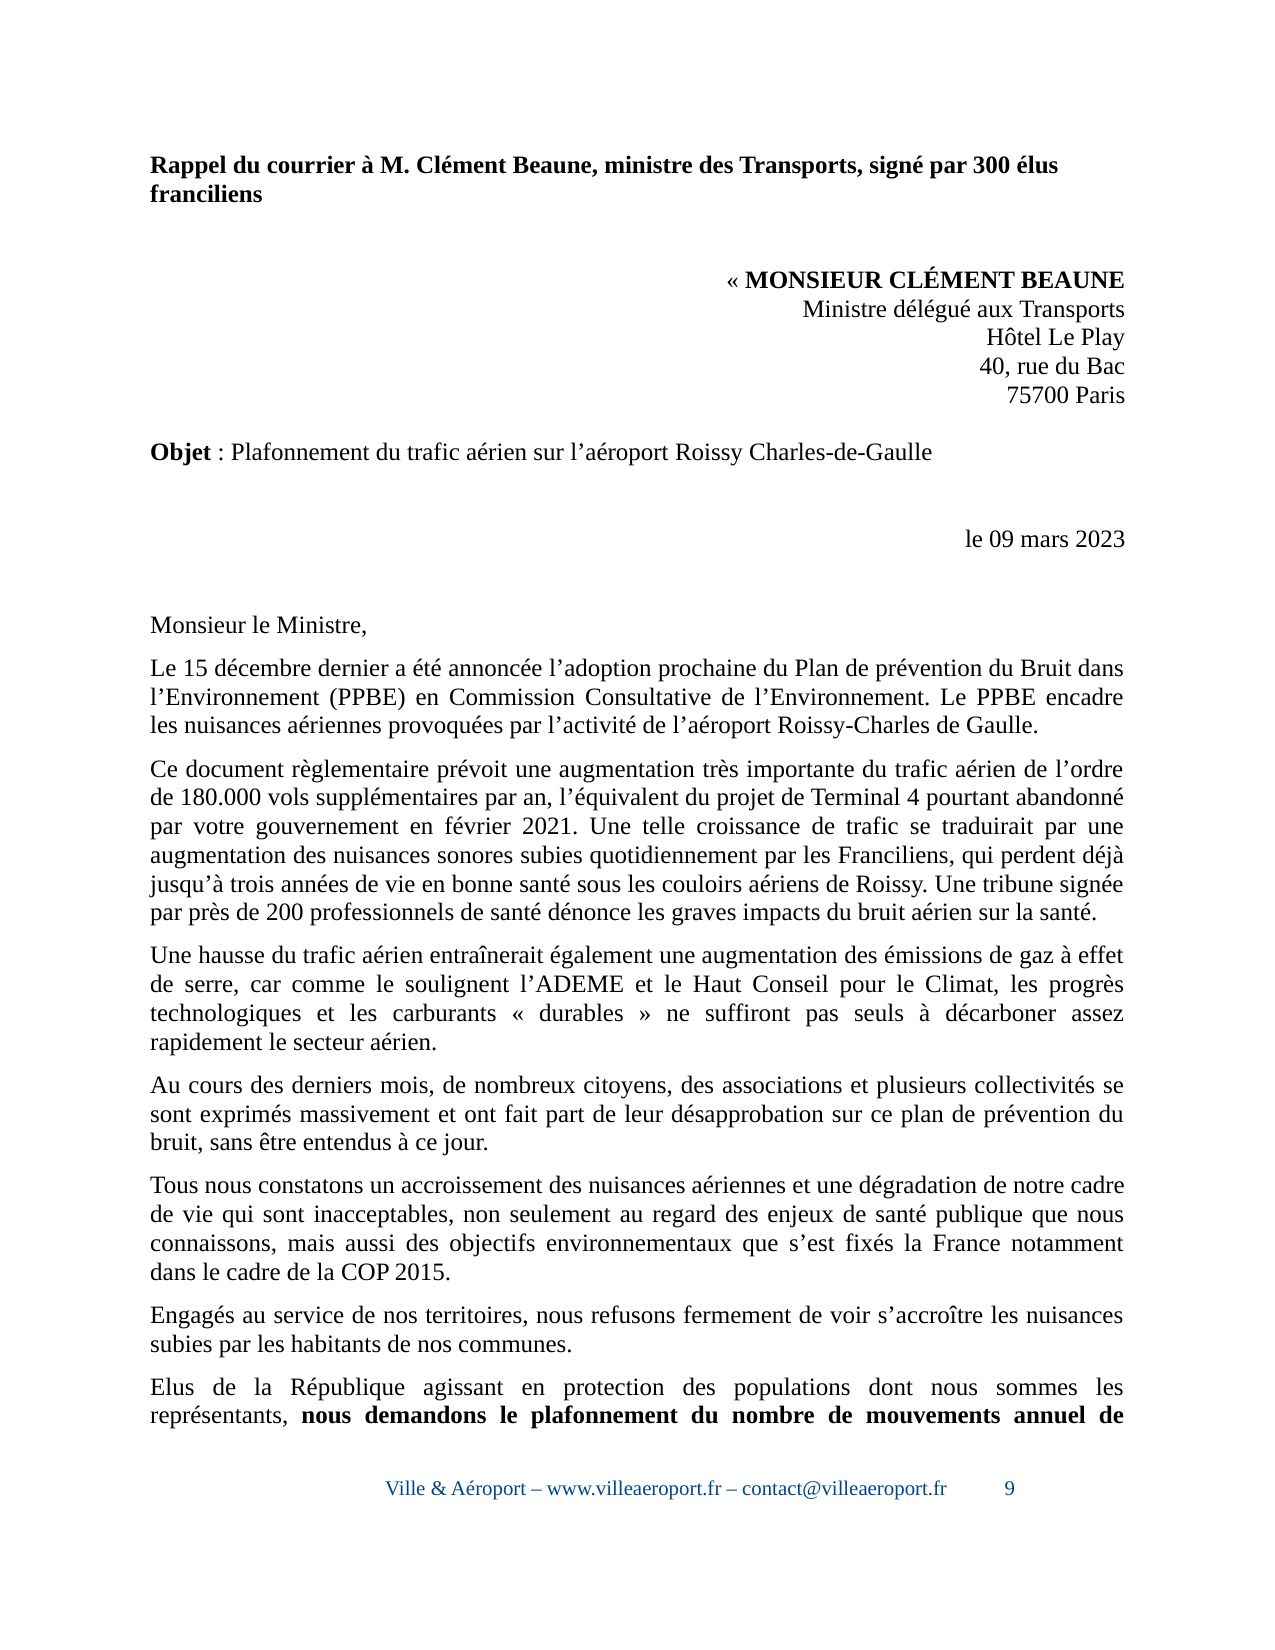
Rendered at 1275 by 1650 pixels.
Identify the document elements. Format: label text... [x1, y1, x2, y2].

text Le 15 décembre dernier a été annoncée l’adoption prochaine du Plan de prévention du Bruit dans l’Environnement (PPBE) en Commission Consultative de l’Environnement. Le PPBE encadre les nuisances aériennes provoquées par l’activité de l’aéroport Roissy-Charles de Gaulle. [150, 653, 1125, 739]
text Elus de la République agissant en protection des populations dont nous sommes les représentants, nous demandons le plafonnement du nombre de mouvements annuel de [150, 1372, 1125, 1429]
text le 09 mars 2023 [150, 524, 1125, 552]
text Hôtel Le Play [150, 322, 1125, 351]
text Tous nous constatons un accroissement des nuisances aériennes et une dégradation de notre cadre de vie qui sont inacceptables, non seulement au regard des enjeux de santé publique que nous connaissons, mais aussi des objectifs environnementaux que s’est fixés la France notamment dans le cadre de la COP 2015. [150, 1171, 1125, 1286]
text Rappel du courrier à M. Clément Beaune, ministre des Transports, signé par 300 élus franciliens [150, 150, 1125, 207]
text Objet : Plafonnement du trafic aérien sur l’aéroport Roissy Charles-de-Gaulle [150, 437, 1125, 466]
text Une hausse du trafic aérien entraînerait également une augmentation des émissions de gaz à effet de serre, car comme le soulignent l’ADEME et le Haut Conseil pour le Climat, les progrès technologiques et les carburants « durables » ne suffiront pas seuls à décarboner assez rapidement le secteur aérien. [150, 941, 1125, 1056]
text « MONSIEUR CLÉMENT BEAUNE [150, 265, 1125, 294]
text Monsieur le Ministre, [150, 610, 1125, 639]
text 40, rue du Bac [150, 351, 1125, 380]
text Ministre délégué aux Transports [150, 294, 1125, 322]
text 75700 Paris [150, 380, 1125, 409]
text Ce document règlementaire prévoit une augmentation très importante du trafic aérien de l’ordre de 180.000 vols supplémentaires par an, l’équivalent du projet de Terminal 4 pourtant abandonné par votre gouvernement en février 2021. Une telle croissance de trafic se traduirait par une augmentation des nuisances sonores subies quotidiennement par les Franciliens, qui perdent déjà jusqu’à trois années de vie en bonne santé sous les couloirs aériens de Roissy. Une tribune signée par près de 200 professionnels de santé dénonce les graves impacts du bruit aérien sur la santé. [150, 754, 1125, 926]
text Au cours des derniers mois, de nombreux citoyens, des associations et plusieurs collectivités se sont exprimés massivement et ont fait part de leur désapprobation sur ce plan de prévention du bruit, sans être entendus à ce jour. [150, 1070, 1125, 1156]
text Engagés au service de nos territoires, nous refusons fermement de voir s’accroître les nuisances subies par les habitants de nos communes. [150, 1300, 1125, 1357]
